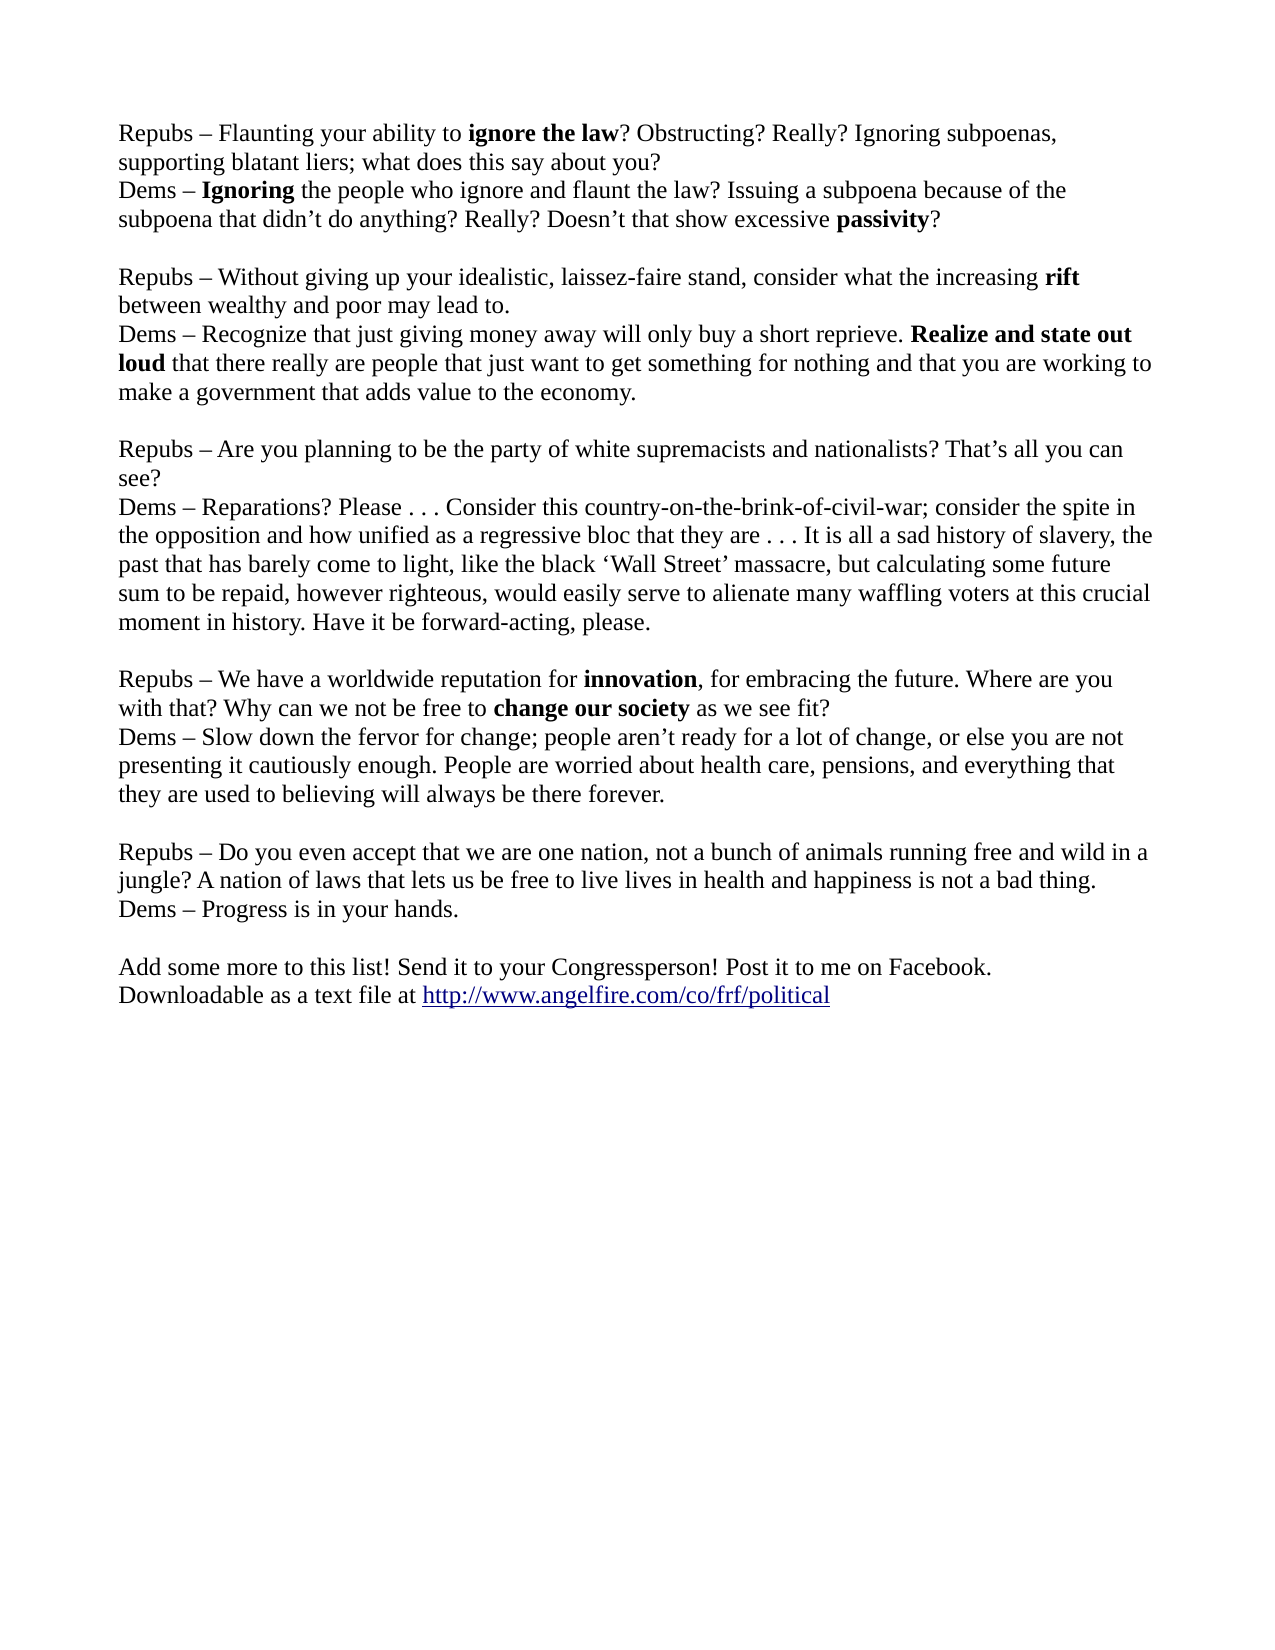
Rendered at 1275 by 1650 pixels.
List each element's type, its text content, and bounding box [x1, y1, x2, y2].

text Dems – Recognize that just giving money away will only buy a short reprieve. Realize and state out loud that there really are people that just want to get something for nothing and that you are working to make a government that adds value to the economy. [118, 319, 1157, 406]
text Repubs – Flaunting your ability to ignore the law? Obstructing? Really? Ignoring subpoenas, supporting blatant liers; what does this say about you? [118, 118, 1157, 176]
text Repubs – Do you even accept that we are one nation, not a bunch of animals running free and wild in a jungle? A nation of laws that lets us be free to live lives in health and happiness is not a bad thing. [118, 837, 1157, 894]
text Dems – Reparations? Please . . . Consider this country-on-the-brink-of-civil-war; consider the spite in the opposition and how unified as a regressive bloc that they are . . . It is all a sad history of slavery, the past that has barely come to light, like the black ‘Wall Street’ massacre, but calculating some future sum to be repaid, however righteous, would easily serve to alienate many waffling voters at this crucial moment in history. Have it be forward-acting, please. [118, 492, 1157, 636]
text Dems – Slow down the fervor for change; people aren’t ready for a lot of change, or else you are not presenting it cautiously enough. People are worried about health care, pensions, and everything that they are used to believing will always be there forever. [118, 722, 1157, 808]
text Dems – Progress is in your hands. [118, 894, 1157, 923]
text Repubs – Are you planning to be the party of white supremacists and nationalists? That’s all you can see? [118, 434, 1157, 492]
text Add some more to this list! Send it to your Congressperson! Post it to me on Facebook. [118, 952, 1157, 981]
text Downloadable as a text file at http://www.angelfire.com/co/frf/political [118, 981, 1157, 1009]
text Repubs – We have a worldwide reputation for innovation, for embracing the future. Where are you with that? Why can we not be free to change our society as we see fit? [118, 664, 1157, 722]
text Dems – Ignoring the people who ignore and flaunt the law? Issuing a subpoena because of the subpoena that didn’t do anything? Really? Doesn’t that show excessive passivity? [118, 176, 1157, 233]
text Repubs – Without giving up your idealistic, laissez-faire stand, consider what the increasing rift between wealthy and poor may lead to. [118, 233, 1157, 319]
